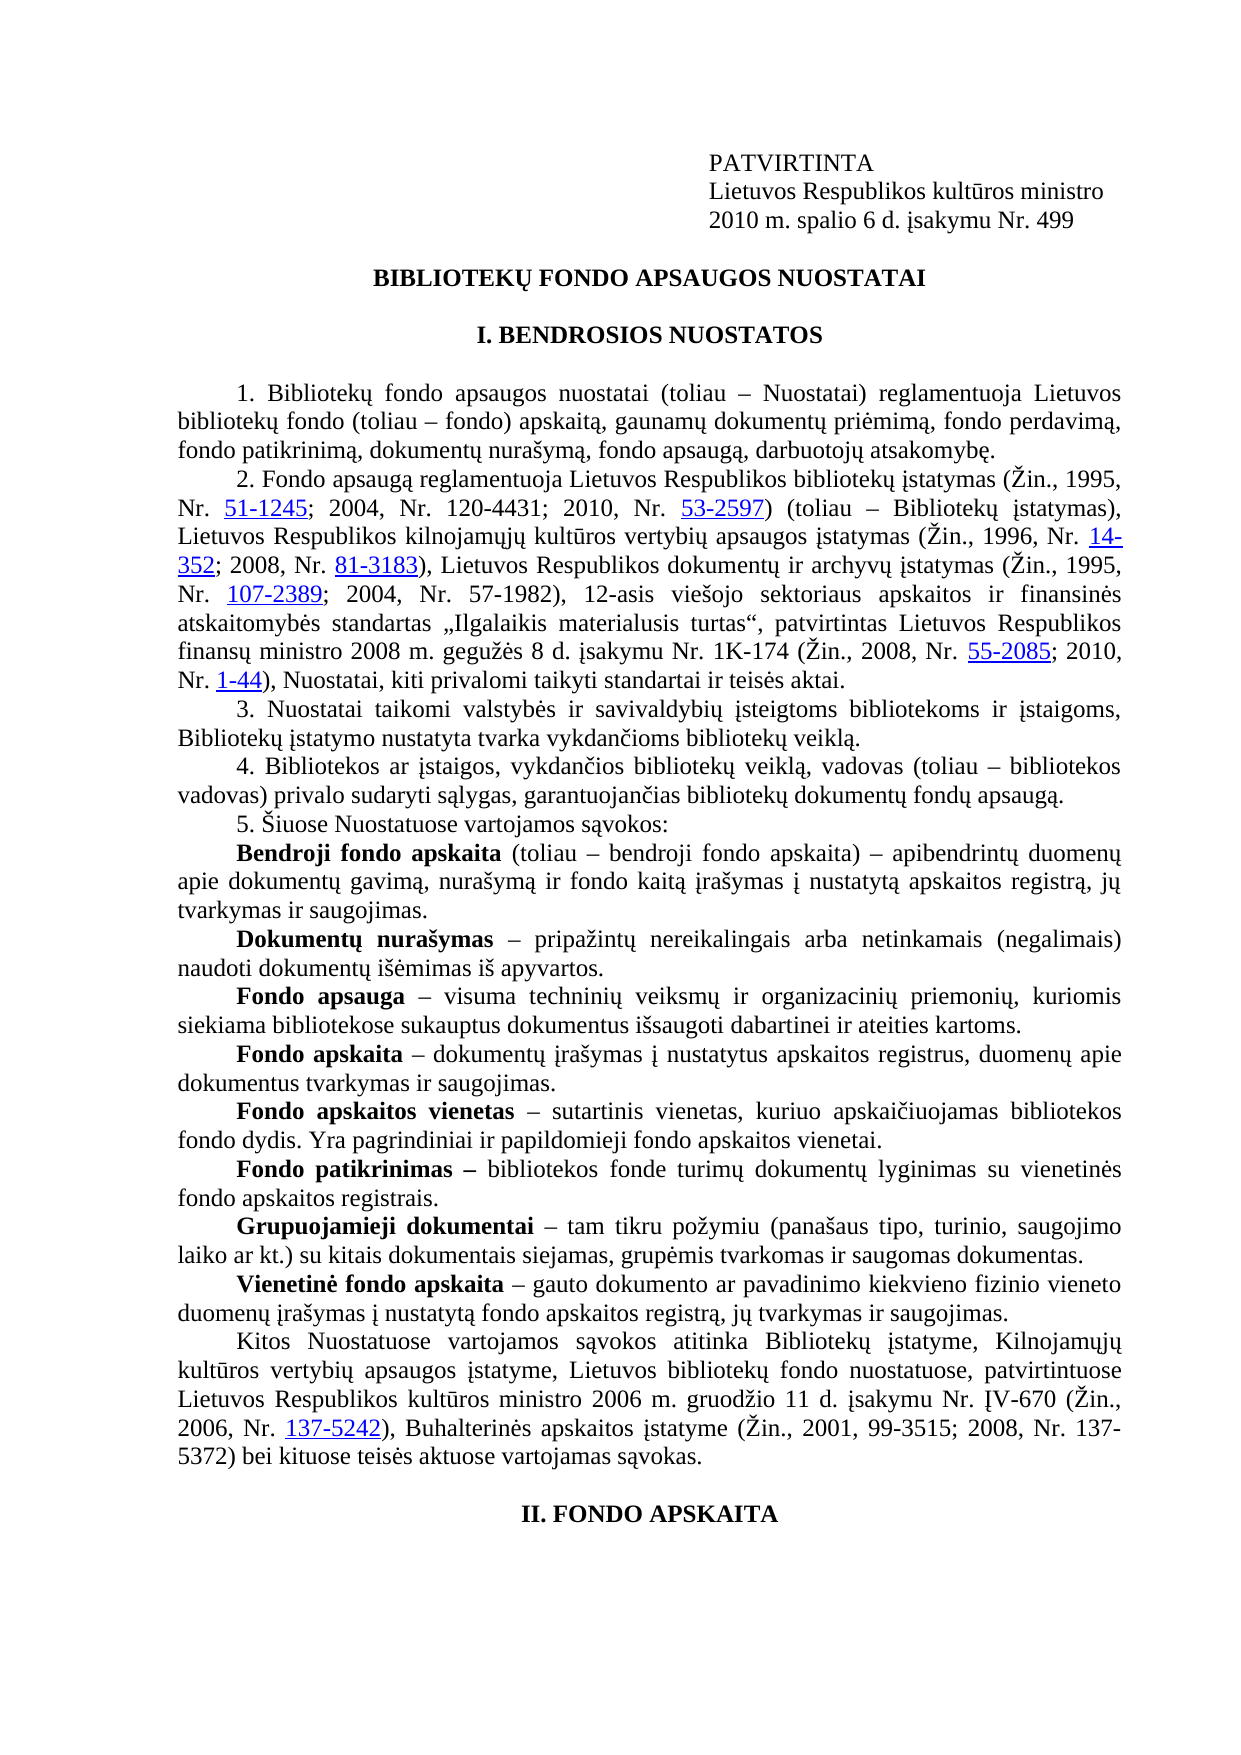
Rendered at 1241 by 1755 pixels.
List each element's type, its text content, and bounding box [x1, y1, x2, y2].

text PATVIRTINTA [709, 148, 1122, 176]
text Dokumentų nurašymas – pripažintų nereikalingais arba netinkamais (negalimais) naudoti dokumentų išėmimas iš apyvartos. [177, 924, 1122, 981]
text 5. Šiuose Nuostatuose vartojamos sąvokos: [177, 809, 1122, 838]
text 1. Bibliotekų fondo apsaugos nuostatai (toliau – Nuostatai) reglamentuoja Lietuvos bibliotekų fondo (toliau – fondo) apskaitą, gaunamų dokumentų priėmimą, fondo perdavimą, fondo patikrinimą, dokumentų nurašymą, fondo apsaugą, darbuotojų atsakomybę. [177, 378, 1122, 464]
text 2010 m. spalio 6 d. įsakymu Nr. 499 [177, 205, 1122, 234]
text II. FONDO APSKAITA [177, 1499, 1122, 1528]
text Bendroji fondo apskaita (toliau – bendroji fondo apskaita) – apibendrintų duomenų apie dokumentų gavimą, nurašymą ir fondo kaitą įrašymas į nustatytą apskaitos registrą, jų tvarkymas ir saugojimas. [177, 838, 1122, 924]
text Fondo patikrinimas – bibliotekos fonde turimų dokumentų lyginimas su vienetinės fondo apskaitos registrais. [177, 1154, 1122, 1211]
text Grupuojamieji dokumentai – tam tikru požymiu (panašaus tipo, turinio, saugojimo laiko ar kt.) su kitais dokumentais siejamas, grupėmis tvarkomas ir saugomas dokumentas. [177, 1211, 1122, 1269]
text BIBLIOTEKŲ FONDO APSAUGOS NUOSTATAI [177, 263, 1122, 291]
text I. BENDROSIOS NUOSTATOS [177, 320, 1122, 349]
text Vienetinė fondo apskaita – gauto dokumento ar pavadinimo kiekvieno fizinio vieneto duomenų įrašymas į nustatytą fondo apskaitos registrą, jų tvarkymas ir saugojimas. [177, 1269, 1122, 1326]
text 3. Nuostatai taikomi valstybės ir savivaldybių įsteigtoms bibliotekoms ir įstaigoms, Bibliotekų įstatymo nustatyta tvarka vykdančioms bibliotekų veiklą. [177, 694, 1122, 751]
text 4. Bibliotekos ar įstaigos, vykdančios bibliotekų veiklą, vadovas (toliau – bibliotekos vadovas) privalo sudaryti sąlygas, garantuojančias bibliotekų dokumentų fondų apsaugą. [177, 751, 1122, 809]
text Fondo apskaitos vienetas – sutartinis vienetas, kuriuo apskaičiuojamas bibliotekos fondo dydis. Yra pagrindiniai ir papildomieji fondo apskaitos vienetai. [177, 1096, 1122, 1154]
text Kitos Nuostatuose vartojamos sąvokos atitinka Bibliotekų įstatyme, Kilnojamųjų kultūros vertybių apsaugos įstatyme, Lietuvos bibliotekų fondo nuostatuose, patvirtintuose Lietuvos Respublikos kultūros ministro 2006 m. gruodžio 11 d. įsakymu Nr. ĮV-670 (Žin., 2006, Nr. 137-5242), Buhalterinės apskaitos įstatyme (Žin., 2001, 99-3515; 2008, Nr. 137-5372) bei kituose teisės aktuose vartojamas sąvokas. [177, 1326, 1122, 1470]
text 2. Fondo apsaugą reglamentuoja Lietuvos Respublikos bibliotekų įstatymas (Žin., 1995, Nr. 51-1245; 2004, Nr. 120-4431; 2010, Nr. 53-2597) (toliau – Bibliotekų įstatymas), Lietuvos Respublikos kilnojamųjų kultūros vertybių apsaugos įstatymas (Žin., 1996, Nr. 14-352; 2008, Nr. 81-3183), Lietuvos Respublikos dokumentų ir archyvų įstatymas (Žin., 1995, Nr. 107-2389; 2004, Nr. 57-1982), 12-asis viešojo sektoriaus apskaitos ir finansinės atskaitomybės standartas „Ilgalaikis materialusis turtas“, patvirtintas Lietuvos Respublikos finansų ministro 2008 m. gegužės 8 d. įsakymu Nr. 1K-174 (Žin., 2008, Nr. 55-2085; 2010, Nr. 1-44), Nuostatai, kiti privalomi taikyti standartai ir teisės aktai. [177, 464, 1122, 694]
text Fondo apskaita – dokumentų įrašymas į nustatytus apskaitos registrus, duomenų apie dokumentus tvarkymas ir saugojimas. [177, 1039, 1122, 1096]
text Lietuvos Respublikos kultūros ministro [177, 176, 1122, 205]
text Fondo apsauga – visuma techninių veiksmų ir organizacinių priemonių, kuriomis siekiama bibliotekose sukauptus dokumentus išsaugoti dabartinei ir ateities kartoms. [177, 981, 1122, 1039]
